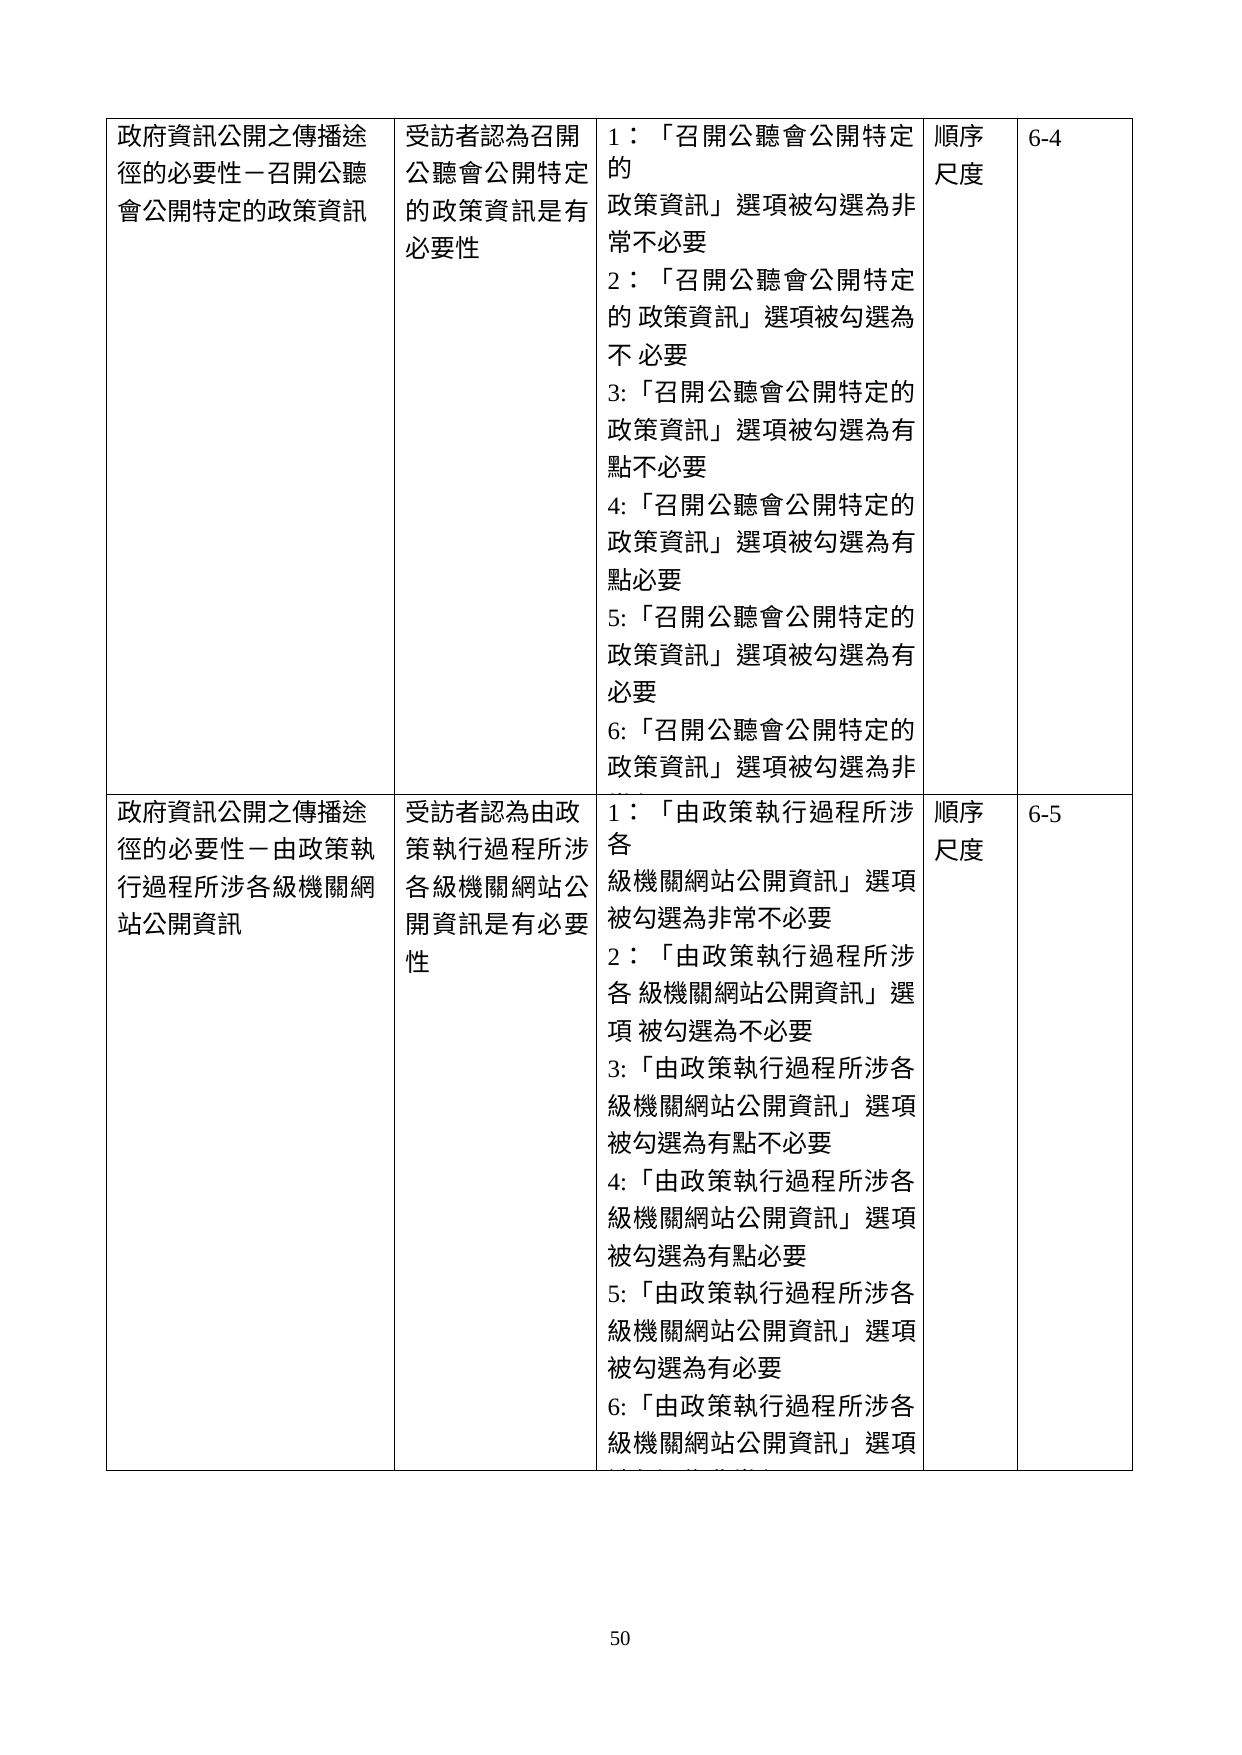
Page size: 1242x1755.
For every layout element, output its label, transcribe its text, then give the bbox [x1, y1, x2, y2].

table_header 1：「召開公聽會公開特定的 政策資訊」選項被勾選為非 常不必要 2：「召開公聽會公開特定的 政策資訊」選項被勾選為不 必要 3:「召開公聽會公開特定的 政策資訊」選項被勾選為有 點不必要 4:「召開公聽會公開特定的 政策資訊」選項被勾選為有 點必要 5:「召開公聽會公開特定的 政策資訊」選項被勾選為有 必要 6:「召開公聽會公開特定的 政策資訊」選項被勾選為非 常必要 [597, 119, 923, 794]
table_cell 順序 尺度 [924, 795, 1017, 1470]
table_cell 1：「由政策執行過程所涉各 級機關網站公開資訊」選項 被勾選為非常不必要 2：「由政策執行過程所涉各 級機關網站公開資訊」選項 被勾選為不必要 3:「由政策執行過程所涉各 級機關網站公開資訊」選項 被勾選為有點不必要 4:「由政策執行過程所涉各 級機關網站公開資訊」選項 被勾選為有點必要 5:「由政策執行過程所涉各 級機關網站公開資訊」選項 被勾選為有必要 6:「由政策執行過程所涉各 級機關網站公開資訊」選項 被勾選為非常必要 [597, 795, 923, 1470]
table_header 順序 尺度 [924, 119, 1017, 794]
table_cell 6-5 [1018, 795, 1132, 1470]
table_header 6-4 [1018, 119, 1132, 794]
table_cell 政府資訊公開之傳播途 徑的必要性－由政策執 行過程所涉各級機關網 站公開資訊 [107, 795, 394, 1470]
table_header 政府資訊公開之傳播途 徑的必要性－召開公聽 會公開特定的政策資訊 [107, 119, 394, 794]
table_header 受訪者認為召開 公聽會公開特定 的政策資訊是有 必要性 [395, 119, 596, 794]
table_cell 受訪者認為由政 策執行過程所涉 各級機關網站公 開資訊是有必要 性 [395, 795, 596, 1470]
